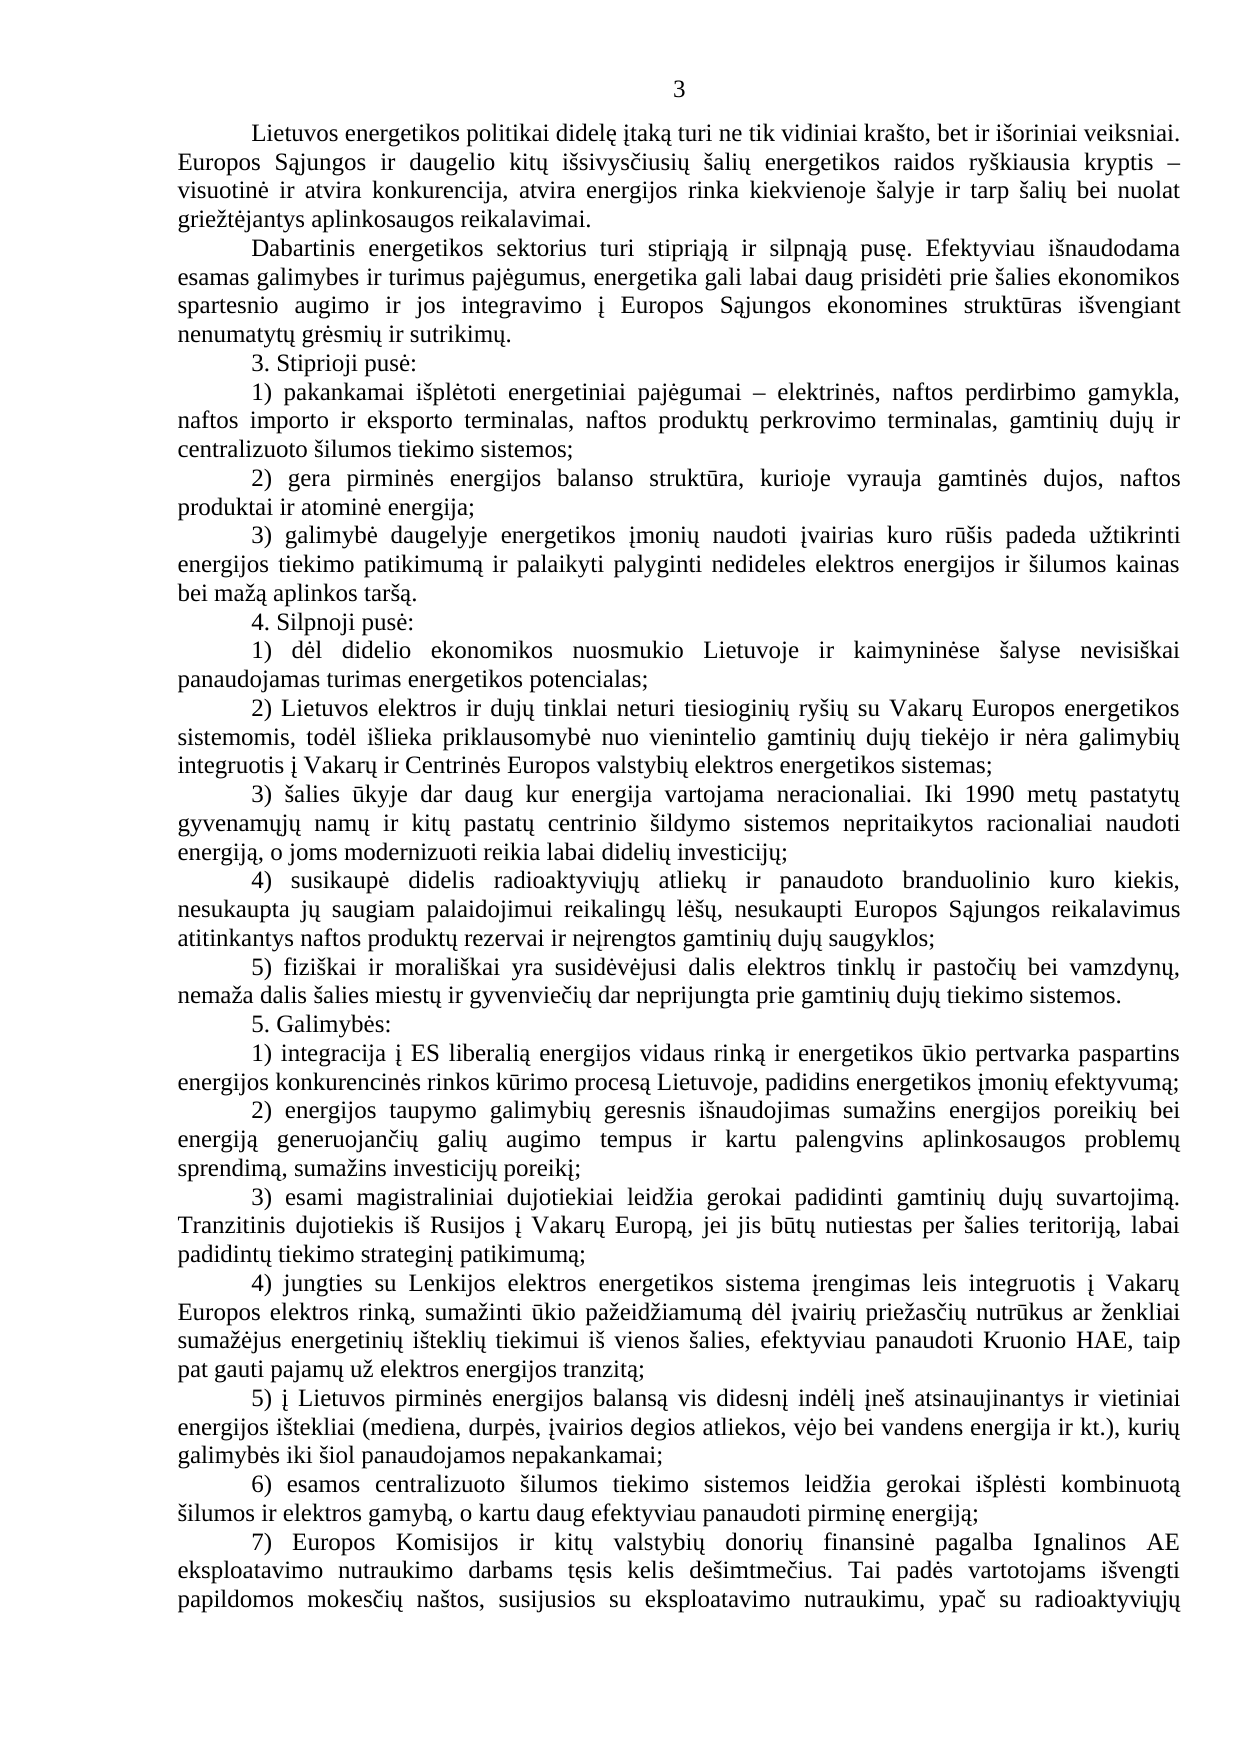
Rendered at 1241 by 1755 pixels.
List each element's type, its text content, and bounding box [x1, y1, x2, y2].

text 5) į Lietuvos pirminės energijos balansą vis didesnį indėlį įneš atsinaujinantys ir vietiniai energijos ištekliai (mediena, durpės, įvairios degios atliekos, vėjo bei vandens energija ir kt.), kurių galimybės iki šiol panaudojamos nepakankamai; [177, 1383, 1181, 1469]
text 3) esami magistraliniai dujotiekiai leidžia gerokai padidinti gamtinių dujų suvartojimą. Tranzitinis dujotiekis iš Rusijos į Vakarų Europą, jei jis būtų nutiestas per šalies teritoriją, labai padidintų tiekimo strateginį patikimumą; [177, 1182, 1181, 1268]
text 2) gera pirminės energijos balanso struktūra, kurioje vyrauja gamtinės dujos, naftos produktai ir atominė energija; [177, 463, 1181, 521]
text 6) esamos centralizuoto šilumos tiekimo sistemos leidžia gerokai išplėsti kombinuotą šilumos ir elektros gamybą, o kartu daug efektyviau panaudoti pirminę energiją; [177, 1469, 1181, 1527]
text 4) susikaupė didelis radioaktyviųjų atliekų ir panaudoto branduolinio kuro kiekis, nesukaupta jų saugiam palaidojimui reikalingų lėšų, nesukaupti Europos Sąjungos reikalavimus atitinkantys naftos produktų rezervai ir neįrengtos gamtinių dujų saugyklos; [177, 866, 1181, 952]
text 1) integracija į ES liberalią energijos vidaus rinką ir energetikos ūkio pertvarka paspartins energijos konkurencinės rinkos kūrimo procesą Lietuvoje, padidins energetikos įmonių efektyvumą; [177, 1038, 1181, 1096]
text Lietuvos energetikos politikai didelę įtaką turi ne tik vidiniai krašto, bet ir išoriniai veiksniai. Europos Sąjungos ir daugelio kitų išsivysčiusių šalių energetikos raidos ryškiausia kryptis – visuotinė ir atvira konkurencija, atvira energijos rinka kiekvienoje šalyje ir tarp šalių bei nuolat griežtėjantys aplinkosaugos reikalavimai. [177, 118, 1181, 233]
text 4. Silpnoji pusė: [177, 607, 1181, 636]
text 4) jungties su Lenkijos elektros energetikos sistema įrengimas leis integruotis į Vakarų Europos elektros rinką, sumažinti ūkio pažeidžiamumą dėl įvairių priežasčių nutrūkus ar ženkliai sumažėjus energetinių išteklių tiekimui iš vienos šalies, efektyviau panaudoti Kruonio HAE, taip pat gauti pajamų už elektros energijos tranzitą; [177, 1268, 1181, 1383]
text 5) fiziškai ir morališkai yra susidėvėjusi dalis elektros tinklų ir pastočių bei vamzdynų, nemaža dalis šalies miestų ir gyvenviečių dar neprijungta prie gamtinių dujų tiekimo sistemos. [177, 952, 1181, 1009]
text 3) galimybė daugelyje energetikos įmonių naudoti įvairias kuro rūšis padeda užtikrinti energijos tiekimo patikimumą ir palaikyti palyginti nedideles elektros energijos ir šilumos kainas bei mažą aplinkos taršą. [177, 521, 1181, 607]
text 1) dėl didelio ekonomikos nuosmukio Lietuvoje ir kaimyninėse šalyse nevisiškai panaudojamas turimas energetikos potencialas; [177, 636, 1181, 693]
text 2) energijos taupymo galimybių geresnis išnaudojimas sumažins energijos poreikių bei energiją generuojančių galių augimo tempus ir kartu palengvins aplinkosaugos problemų sprendimą, sumažins investicijų poreikį; [177, 1096, 1181, 1182]
text 5. Galimybės: [177, 1009, 1181, 1038]
text 3. Stiprioji pusė: [177, 348, 1181, 377]
text Dabartinis energetikos sektorius turi stipriąją ir silpnąją pusę. Efektyviau išnaudodama esamas galimybes ir turimus pajėgumus, energetika gali labai daug prisidėti prie šalies ekonomikos spartesnio augimo ir jos integravimo į Europos Sąjungos ekonomines struktūras išvengiant nenumatytų grėsmių ir sutrikimų. [177, 233, 1181, 348]
text 7) Europos Komisijos ir kitų valstybių donorių finansinė pagalba Ignalinos AE eksploatavimo nutraukimo darbams tęsis kelis dešimtmečius. Tai padės vartotojams išvengti papildomos mokesčių naštos, susijusios su eksploatavimo nutraukimu, ypač su radioaktyviųjų [177, 1527, 1181, 1613]
text 3) šalies ūkyje dar daug kur energija vartojama neracionaliai. Iki 1990 metų pastatytų gyvenamųjų namų ir kitų pastatų centrinio šildymo sistemos nepritaikytos racionaliai naudoti energiją, o joms modernizuoti reikia labai didelių investicijų; [177, 779, 1181, 866]
text 2) Lietuvos elektros ir dujų tinklai neturi tiesioginių ryšių su Vakarų Europos energetikos sistemomis, todėl išlieka priklausomybė nuo vienintelio gamtinių dujų tiekėjo ir nėra galimybių integruotis į Vakarų ir Centrinės Europos valstybių elektros energetikos sistemas; [177, 693, 1181, 779]
text 1) pakankamai išplėtoti energetiniai pajėgumai – elektrinės, naftos perdirbimo gamykla, naftos importo ir eksporto terminalas, naftos produktų perkrovimo terminalas, gamtinių dujų ir centralizuoto šilumos tiekimo sistemos; [177, 377, 1181, 463]
